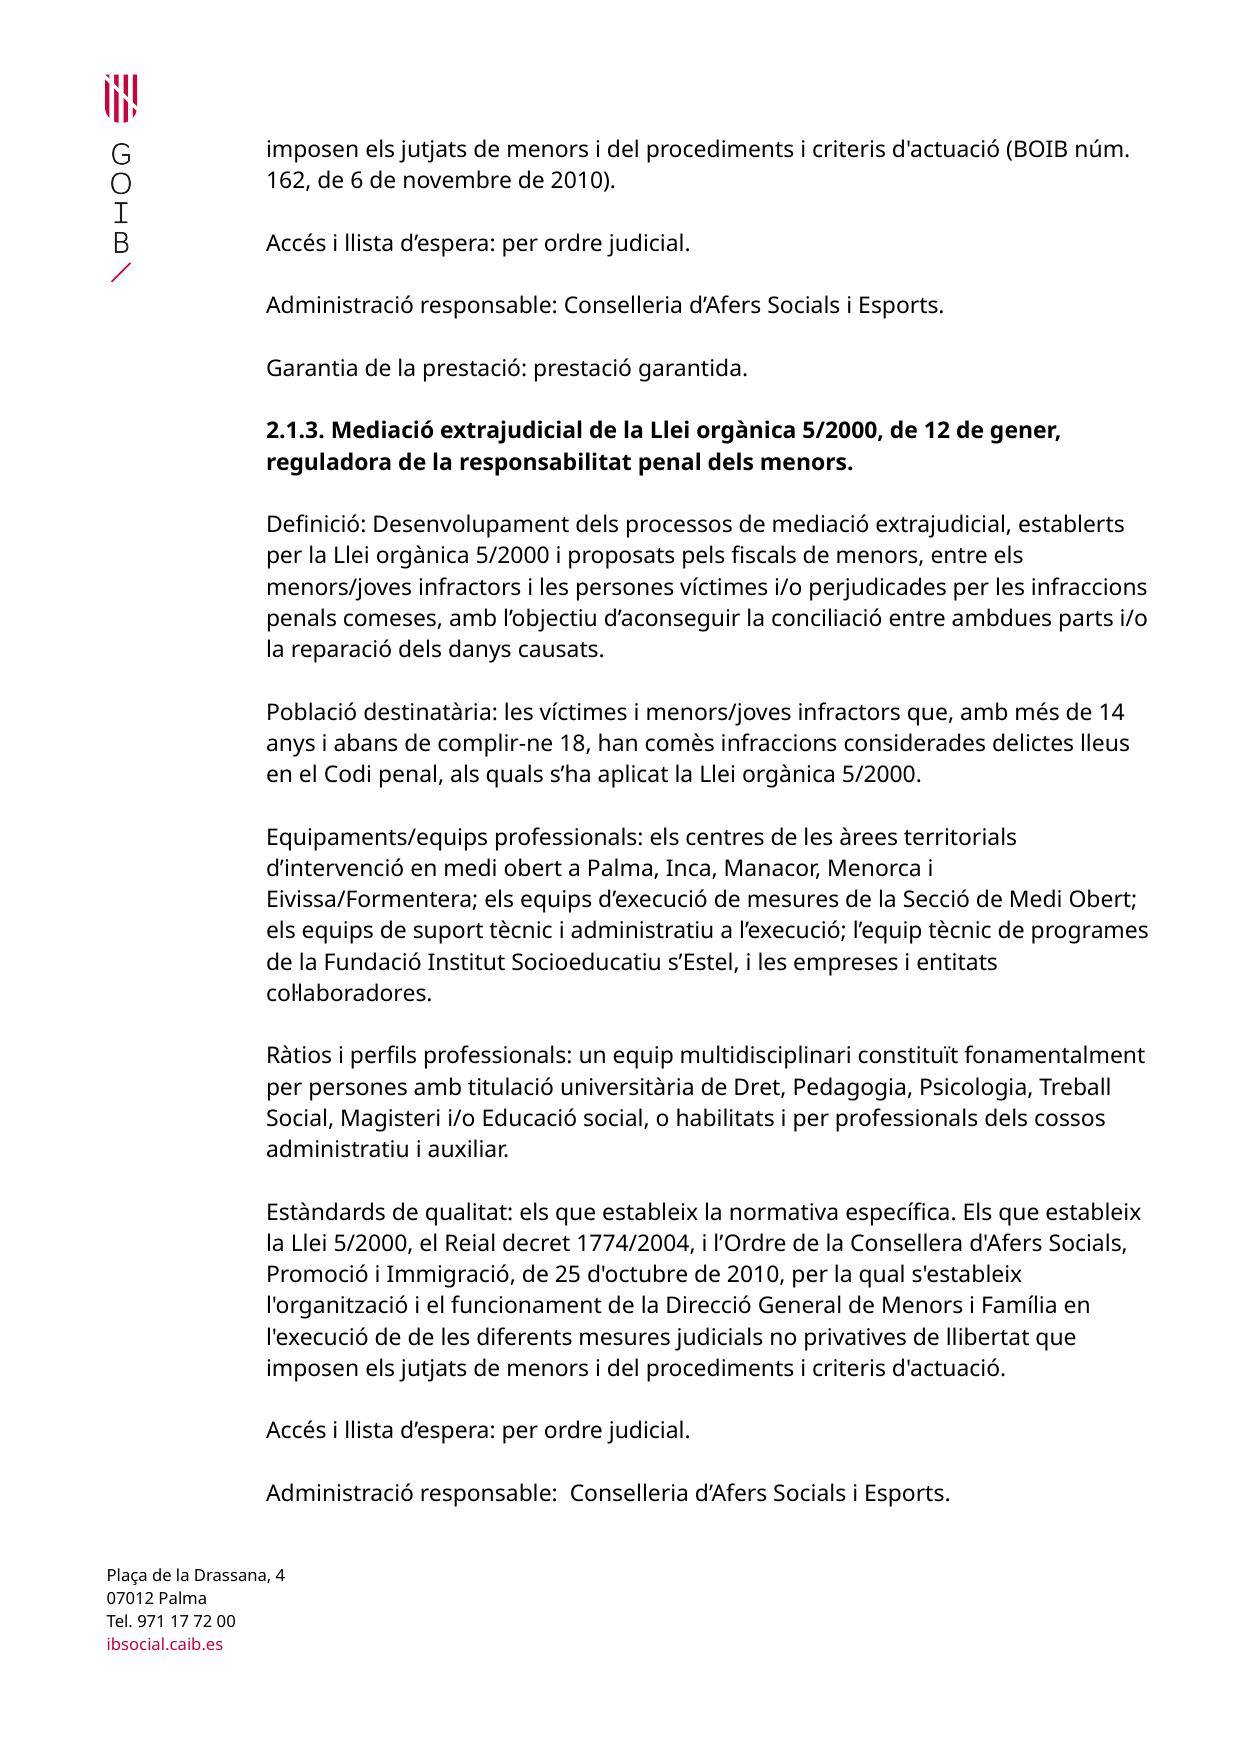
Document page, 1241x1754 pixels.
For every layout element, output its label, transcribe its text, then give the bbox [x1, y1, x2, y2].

text Accés i llista d’espera: per ordre judicial. [266, 227, 1152, 258]
picture [76, 51, 166, 313]
text Accés i llista d’espera: per ordre judicial. [266, 1414, 1152, 1445]
text Definició: Desenvolupament dels processos de mediació extrajudicial, establerts per la Llei orgànica 5/2000 i proposats pels fiscals de menors, entre els menors/joves infractors i les persones víctimes i/o perjudicades per les infraccions penals comeses, amb l’objectiu d’aconseguir la conciliació entre ambdues parts i/o la reparació dels danys causats. [266, 508, 1152, 664]
text Garantia de la prestació: prestació garantida. [266, 352, 1152, 383]
text Estàndards de qualitat: els que estableix la normativa específica. Els que estableix la Llei 5/2000, el Reial decret 1774/2004, i l’Ordre de la Consellera d'Afers Socials, Promoció i Immigració, de 25 d'octubre de 2010, per la qual s'estableix l'organització i el funcionament de la Direcció General de Menors i Família en l'execució de de les diferents mesures judicials no privatives de llibertat que imposen els jutjats de menors i del procediments i criteris d'actuació. [266, 1195, 1152, 1383]
text Població destinatària: les víctimes i menors/joves infractors que, amb més de 14 anys i abans de complir-ne 18, han comès infraccions considerades delictes lleus en el Codi penal, als quals s’ha aplicat la Llei orgànica 5/2000. [266, 695, 1152, 789]
text imposen els jutjats de menors i del procediments i criteris d'actuació (BOIB núm. 162, de 6 de novembre de 2010). [266, 133, 1152, 195]
text Ràtios i perfils professionals: un equip multidisciplinari constituït fonamentalment per persones amb titulació universitària de Dret, Pedagogia, Psicologia, Treball Social, Magisteri i/o Educació social, o habilitats i per professionals dels cossos administratiu i auxiliar. [266, 1039, 1152, 1164]
text 2.1.3. Mediació extrajudicial de la Llei orgànica 5/2000, de 12 de gener, reguladora de la responsabilitat penal dels menors. [266, 414, 1152, 477]
text Administració responsable: Conselleria d’Afers Socials i Esports. [266, 289, 1152, 320]
text Equipaments/equips professionals: els centres de les àrees territorials d’intervenció en medi obert a Palma, Inca, Manacor, Menorca i Eivissa/Formentera; els equips d’execució de mesures de la Secció de Medi Obert; els equips de suport tècnic i administratiu a l’execució; l’equip tècnic de programes de la Fundació Institut Socioeducatiu s’Estel, i les empreses i entitats col·laboradores. [266, 820, 1152, 1008]
text Administració responsable: Conselleria d’Afers Socials i Esports. [266, 1477, 1152, 1508]
